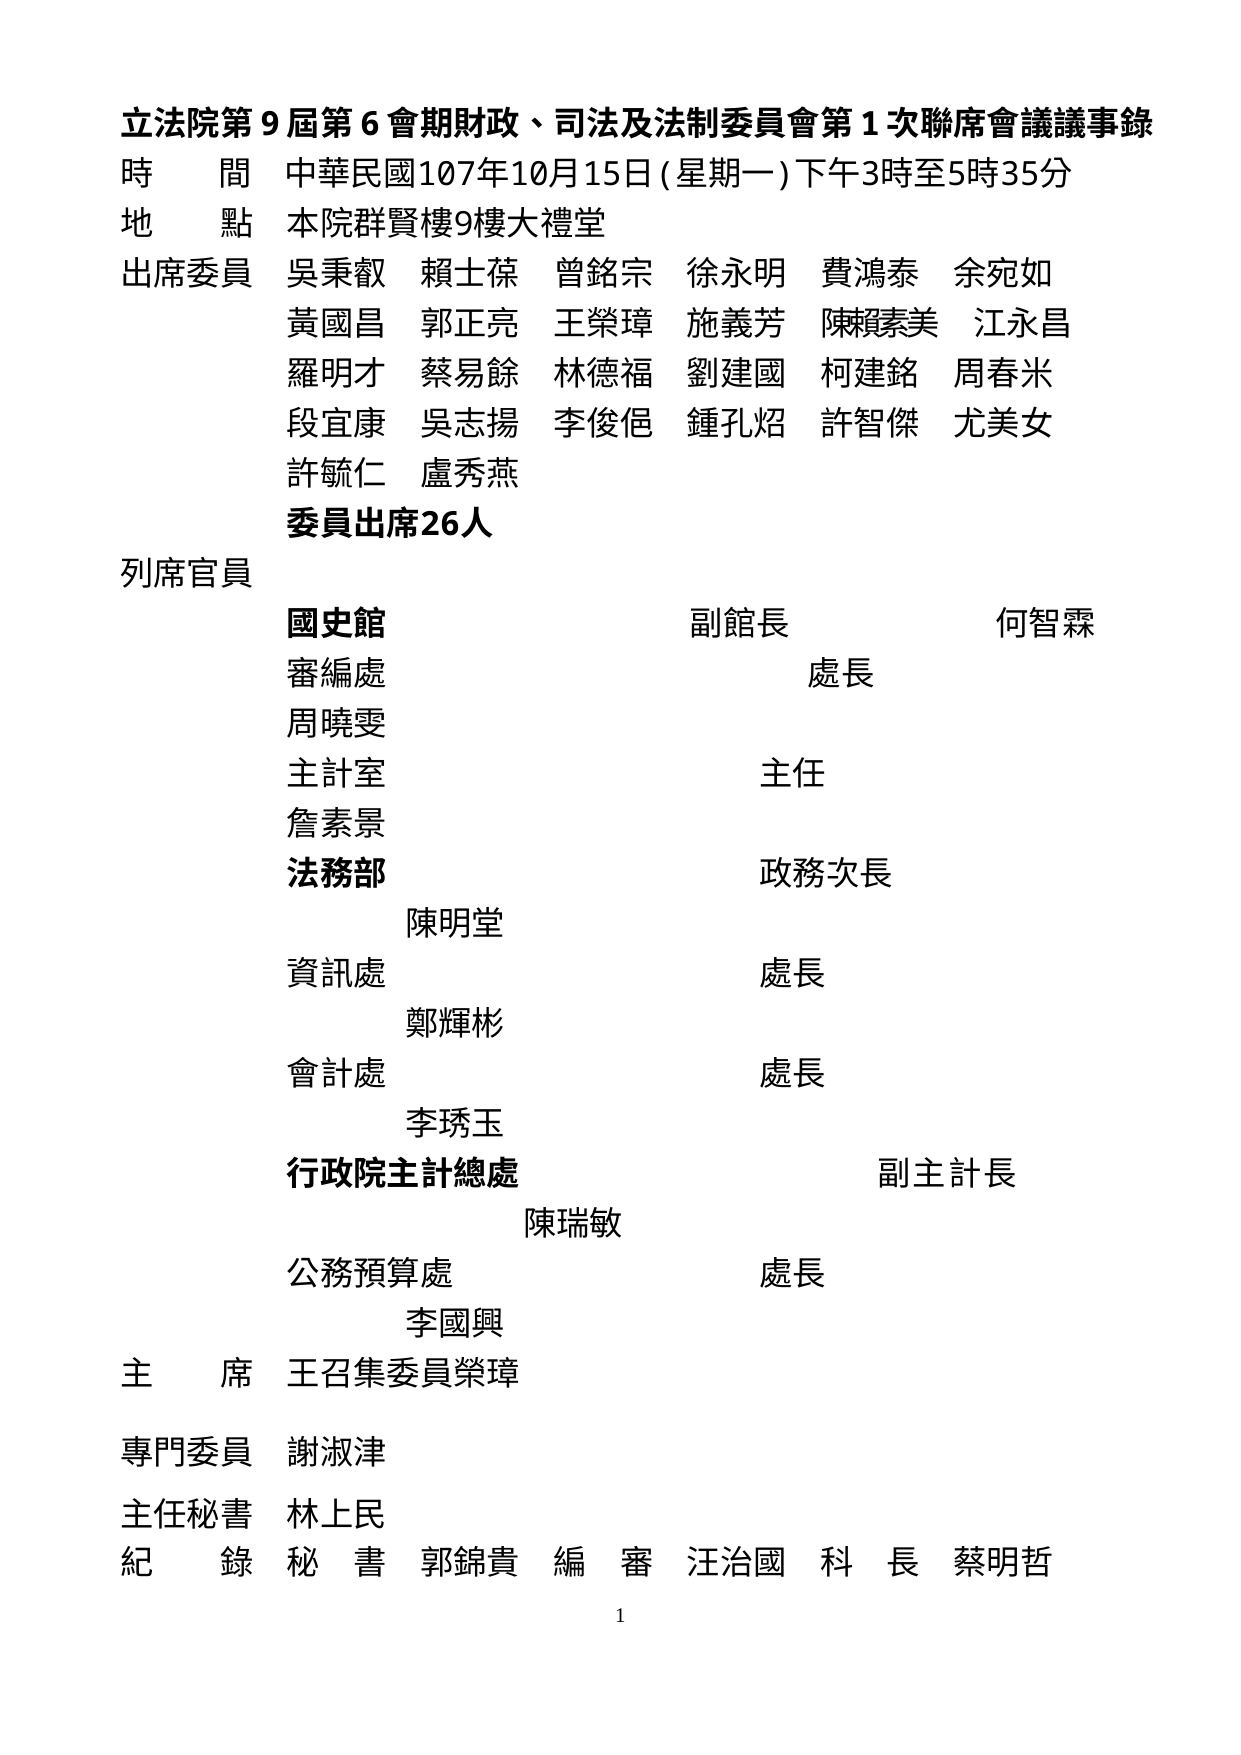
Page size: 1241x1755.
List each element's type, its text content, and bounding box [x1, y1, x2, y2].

text 行政院主計總處 副主計長 陳瑞敏 [120, 1146, 1158, 1246]
text 黃國昌 郭正亮 王榮璋 施義芳 陳賴素美 江永昌 [120, 296, 1124, 346]
text 主計室 主任 詹素景 [120, 746, 1158, 846]
text 資訊處 處長 鄭輝彬 [120, 946, 1158, 1046]
text 國史館 副館長 何智霖 [120, 596, 1158, 646]
text 列席官員 [120, 546, 1158, 596]
text 主 席 王召集委員榮璋 [120, 1346, 1158, 1396]
text 許毓仁 盧秀燕 [120, 446, 1124, 496]
text 審編處 處長 周曉雯 [120, 646, 1158, 746]
text 紀 錄 秘 書 郭錦貴 編 審 汪治國 科 長 蔡明哲 [120, 1533, 1158, 1585]
text 地 點 本院群賢樓9樓大禮堂 [120, 196, 1158, 246]
text 立法院第9屆第6會期財政、司法及法制委員會第1次聯席會議議事錄 [120, 96, 1158, 146]
text 會計處 處長 李琇玉 [120, 1046, 1158, 1146]
text 段宜康 吳志揚 李俊俋 鍾孔炤 許智傑 尤美女 [120, 396, 1124, 446]
text 公務預算處 處長 李國興 [120, 1246, 1158, 1346]
text 主任秘書 林上民 [120, 1471, 1120, 1533]
text 委員出席26人 [120, 496, 1158, 546]
text 羅明才 蔡易餘 林德福 劉建國 柯建銘 周春米 [120, 346, 1124, 396]
text 專門委員 謝淑津 [120, 1408, 1120, 1471]
text 法務部 政務次長 陳明堂 [120, 846, 1158, 946]
text 時 間 中華民國107年10月15日(星期一)下午3時至5時35分 [120, 146, 1158, 196]
text 出席委員 吳秉叡 賴士葆 曾銘宗 徐永明 費鴻泰 余宛如 [120, 246, 1124, 296]
